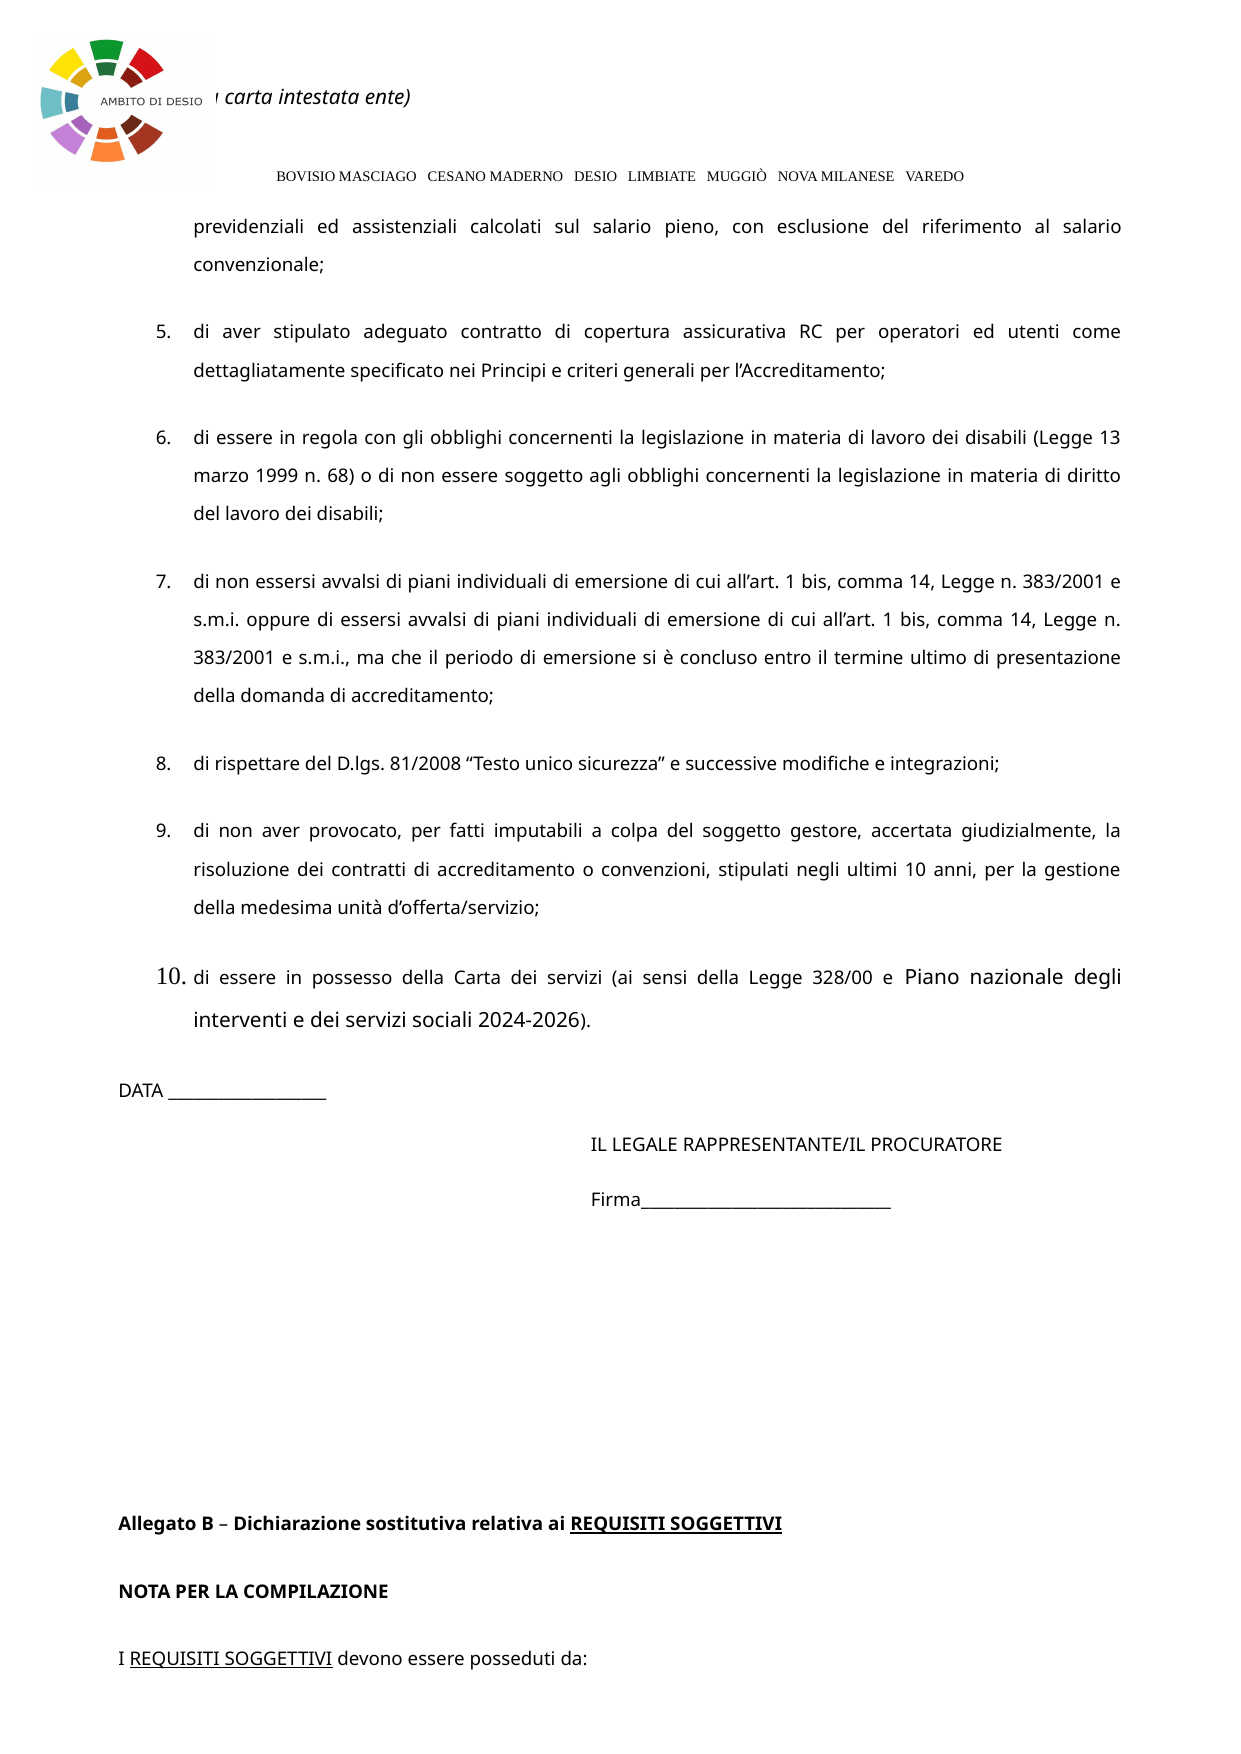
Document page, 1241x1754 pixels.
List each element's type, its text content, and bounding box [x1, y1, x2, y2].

list di non essersi avvalsi di piani individuali di emersione di cui all’art. 1 bis, comma 14, Legge n. 383/2001 e s.m.i. oppure di essersi avvalsi di piani individuali di emersione di cui all’art. 1 bis, comma 14, Legge n. 383/2001 e s.m.i., ma che il periodo di emersione si è concluso entro il termine ultimo di presentazione della domanda di accreditamento; [156, 568, 1122, 708]
text IL LEGALE RAPPRESENTANTE/IL PROCURATORE [591, 1132, 1122, 1157]
list di essere in regola con gli obblighi concernenti la legislazione in materia di lavoro dei disabili (Legge 13 marzo 1999 n. 68) o di non essere soggetto agli obblighi concernenti la legislazione in materia di diritto del lavoro dei disabili; [156, 424, 1122, 526]
list di essere in possesso della Carta dei servizi (ai sensi della Legge 328/00 e Piano nazionale degli interventi e dei servizi sociali 2024-2026). [156, 961, 1122, 1033]
list previdenziali ed assistenziali calcolati sul salario pieno, con esclusione del riferimento al salario convenzionale; [156, 213, 1122, 277]
text Firma______________________________ [591, 1186, 1122, 1212]
text NOTA PER LA COMPILAZIONE [118, 1578, 1122, 1603]
text DATA ___________________ [118, 1077, 1122, 1102]
list di non aver provocato, per fatti imputabili a colpa del soggetto gestore, accertata giudizialmente, la risoluzione dei contratti di accreditamento o convenzioni, stipulati negli ultimi 10 anni, per la gestione della medesima unità d’offerta/servizio; [156, 818, 1122, 919]
text I REQUISITI SOGGETTIVI devono essere posseduti da: [118, 1645, 1122, 1671]
list di rispettare del D.lgs. 81/2008 “Testo unico sicurezza” e successive modifiche e integrazioni; [156, 750, 1122, 776]
text Allegato B – Dichiarazione sostitutiva relativa ai REQUISITI SOGGETTIVI [118, 1511, 1122, 1536]
list di aver stipulato adeguato contratto di copertura assicurativa RC per operatori ed utenti come dettagliatamente specificato nei Principi e criteri generali per l’Accreditamento; [156, 319, 1122, 382]
